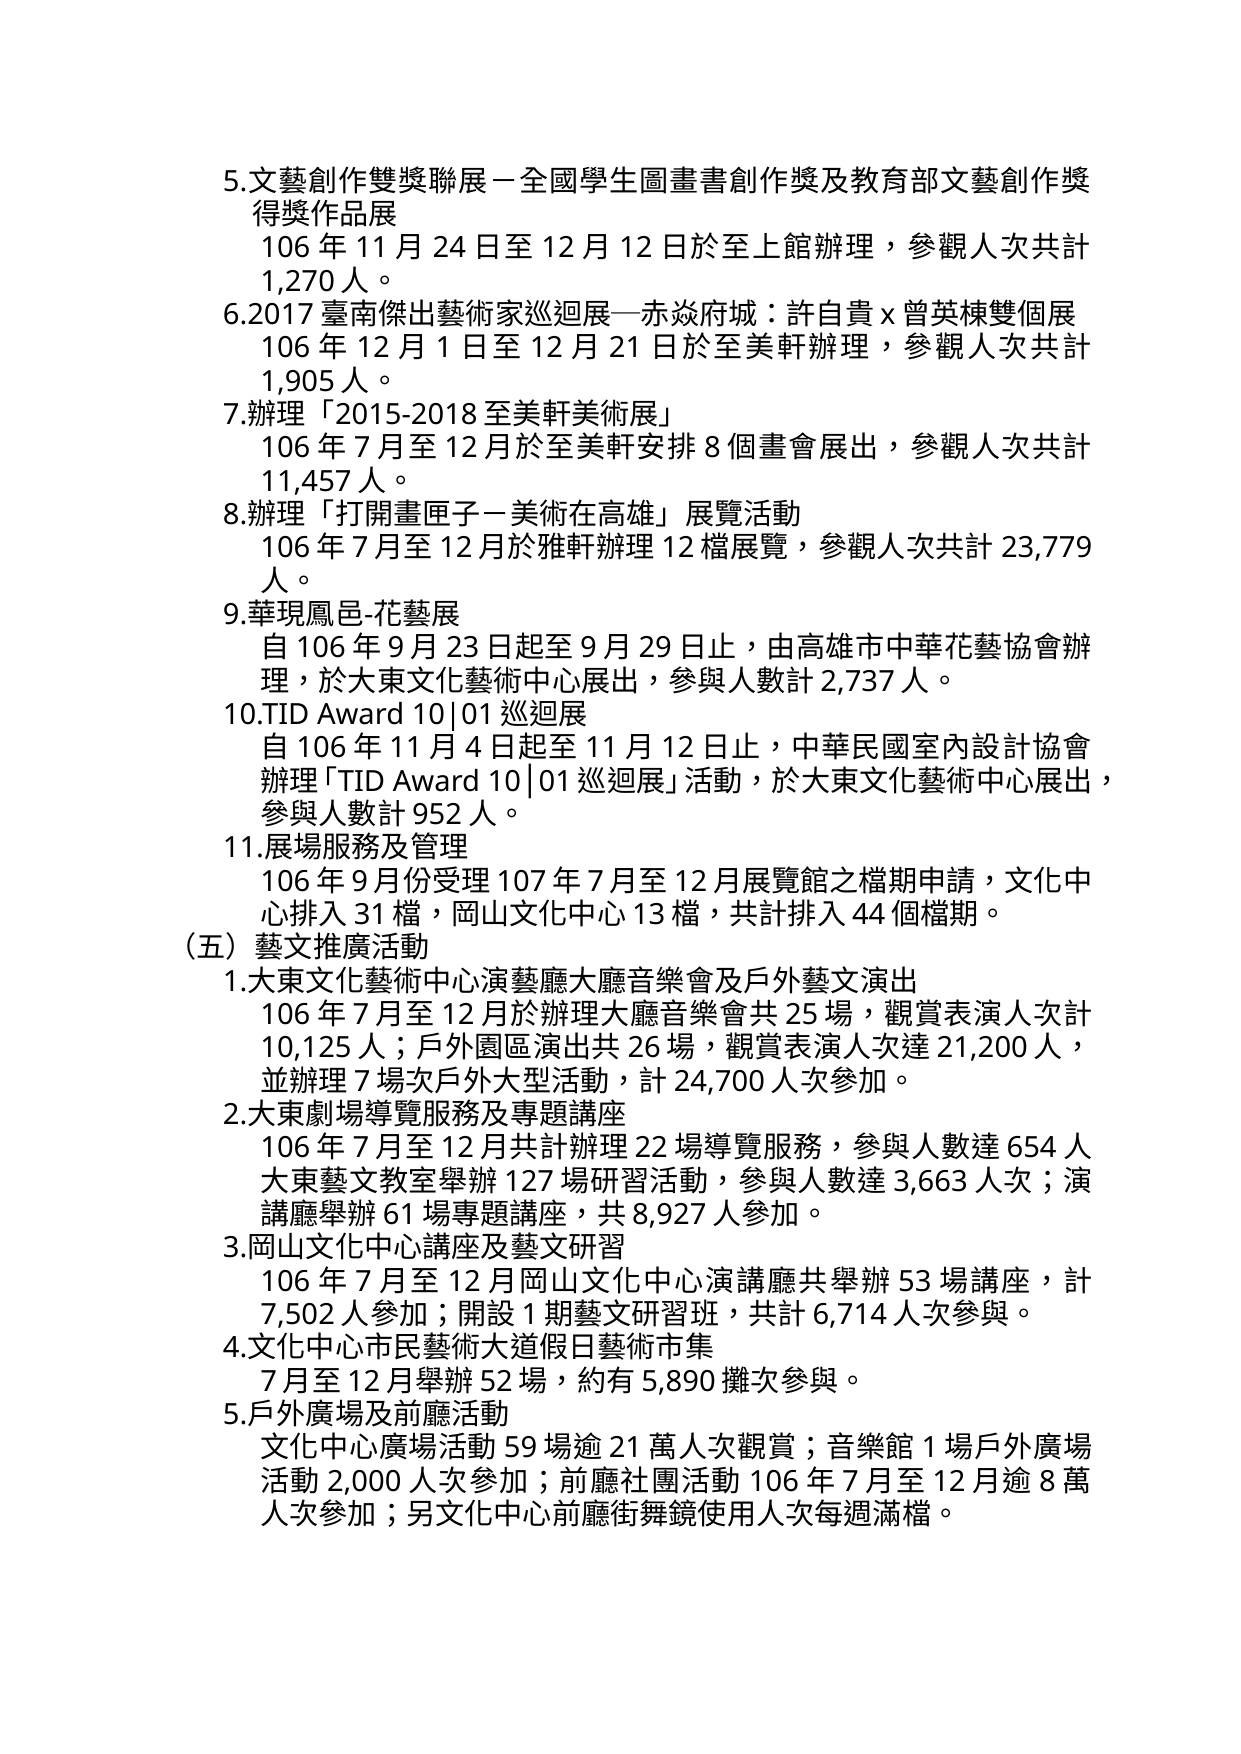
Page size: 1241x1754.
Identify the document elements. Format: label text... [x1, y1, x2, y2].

text 106年11月24日至12月12日於至上館辦理，參觀人次共計1,270人。 [260, 231, 1092, 298]
text 106年7月至12月於雅軒辦理12檔展覽，參觀人次共計23,779人。 [260, 531, 1092, 598]
text 文化中心廣場活動59場逾21萬人次觀賞；音樂館1場戶外廣場活動2,000人次參加；前廳社團活動106年7月至12月逾8萬人次參加；另文化中心前廳街舞鏡使用人次每週滿檔。 [260, 1431, 1092, 1531]
text 106年7月至12月於辦理大廳音樂會共25場，觀賞表演人次計10,125人；戶外園區演出共26場，觀賞表演人次達21,200人，並辦理7場次戶外大型活動，計24,700人次參加。 [260, 998, 1092, 1098]
text 106年7月至12月共計辦理22場導覽服務，參與人數達654人；大東藝文教室舉辦127場研習活動，參與人數達3,663人次；演講廳舉辦61場專題講座，共8,927人參加。 [260, 1131, 1092, 1231]
text 106年7月至12月於至美軒安排8個畫會展出，參觀人次共計11,457人。 [260, 431, 1092, 498]
text 6.2017臺南傑出藝術家巡迴展─赤焱府城：許自貴x曾英棟雙個展 [223, 298, 1092, 331]
text 8.辦理「打開畫匣子－美術在高雄」展覽活動 [223, 498, 1092, 531]
text 106年12月1日至12月21日於至美軒辦理，參觀人次共計1,905人。 [260, 331, 1092, 398]
text 1.大東文化藝術中心演藝廳大廳音樂會及戶外藝文演出 [223, 964, 1092, 998]
text 7月至12月舉辦52場，約有5,890攤次參與。 [260, 1364, 1092, 1398]
text 7.辦理「2015-2018至美軒美術展」 [223, 398, 1092, 431]
text 106年7月至12月岡山文化中心演講廳共舉辦53場講座，計7,502人參加；開設1期藝文研習班，共計6,714人次參與。 [260, 1264, 1092, 1331]
text 2.大東劇場導覽服務及專題講座 [223, 1098, 1092, 1131]
text 5.戶外廣場及前廳活動 [223, 1398, 1092, 1431]
text 3.岡山文化中心講座及藝文研習 [223, 1231, 1092, 1264]
text 106年9月份受理107年7月至12月展覽館之檔期申請，文化中心排入31檔，岡山文化中心13檔，共計排入44個檔期。 [260, 864, 1092, 931]
text 5.文藝創作雙獎聯展－全國學生圖畫書創作獎及教育部文藝創作獎得獎作品展 [223, 164, 1092, 231]
text 自106年11月4日起至11月12日止，中華民國室內設計協會辦理「TID Award 10│01巡迴展」活動，於大東文化藝術中心展出，參與人數計952人。 [260, 731, 1092, 831]
text （五）藝文推廣活動 [148, 931, 1092, 964]
text 自106年9月23日起至9月29日止，由高雄市中華花藝協會辦理，於大東文化藝術中心展出，參與人數計2,737人。 [260, 631, 1092, 698]
text 9.華現鳳邑-花藝展 [223, 598, 1092, 631]
text 4.文化中心市民藝術大道假日藝術市集 [223, 1331, 1092, 1364]
text 11.展場服務及管理 [223, 831, 1092, 864]
text 10.TID Award 10|01巡迴展 [223, 698, 1092, 731]
